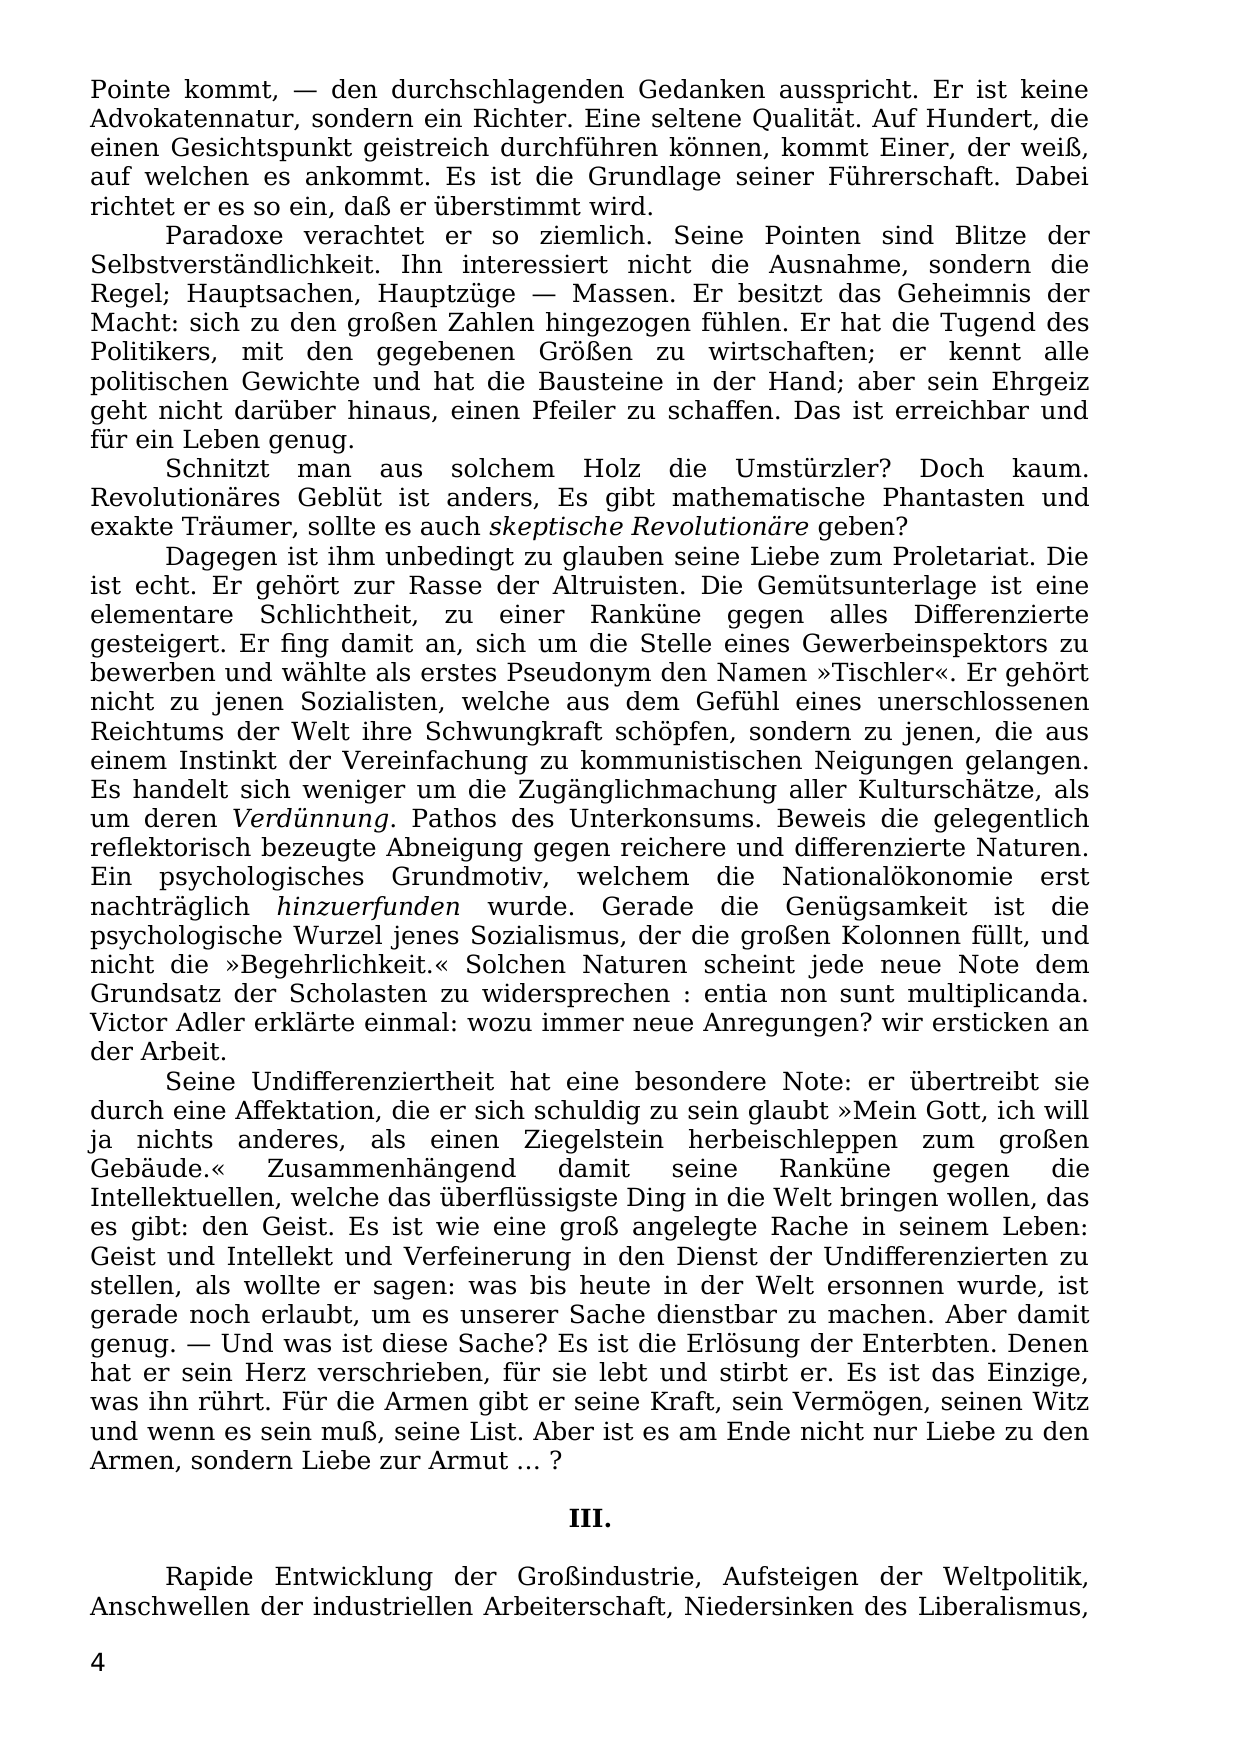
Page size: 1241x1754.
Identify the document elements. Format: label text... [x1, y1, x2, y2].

text Schnitzt man aus solchem Holz die Umstürzler? Doch kaum. Revolutionäres Geblüt ist anders, Es gibt mathematische Phantasten und exakte Träumer, sollte es auch skeptische Revolutionäre geben? [90, 454, 1091, 542]
text Dagegen ist ihm unbedingt zu glauben seine Liebe zum Proletariat. Die ist echt. Er gehört zur Rasse der Altruisten. Die Gemütsunterlage ist eine elementare Schlichtheit, zu einer Ranküne gegen alles Differenzierte gesteigert. Er fing damit an, sich um die Stelle eines Gewerbeinspektors zu bewerben und wählte als erstes Pseudonym den Namen »Tischler«. Er gehört nicht zu jenen Sozialisten, welche aus dem Gefühl eines unerschlossenen Reichtums der Welt ihre Schwungkraft schöpfen, sondern zu jenen, die aus einem Instinkt der Vereinfachung zu kommunistischen Neigungen gelangen. Es handelt sich weniger um die Zugänglichmachung aller Kulturschätze, als um deren Verdünnung. Pathos des Unterkonsums. Beweis die gelegentlich reflektorisch bezeugte Abneigung gegen reichere und differenzierte Naturen. Ein psychologisches Grundmotiv, welchem die Nationalökonomie erst nachträglich hinzuerfunden wurde. Gerade die Genügsamkeit ist die psychologische Wurzel jenes Sozialismus, der die großen Kolonnen füllt, und nicht die »Begehrlichkeit.« Solchen Naturen scheint jede neue Note dem Grundsatz der Scholasten zu widersprechen : entia non sunt multiplicanda. Victor Adler erklärte einmal: wozu immer neue Anregungen? wir ersticken an der Arbeit. [90, 542, 1091, 1067]
text Pointe kommt, — den durchschlagenden Gedanken ausspricht. Er ist keine Advokatennatur, sondern ein Richter. Eine seltene Qualität. Auf Hundert, die einen Gesichtspunkt geistreich durchführen können, kommt Einer, der weiß, auf welchen es ankommt. Es ist die Grundlage seiner Führerschaft. Dabei richtet er es so ein, daß er überstimmt wird. [90, 75, 1091, 221]
text Paradoxe verachtet er so ziemlich. Seine Pointen sind Blitze der Selbstverständlichkeit. Ihn interessiert nicht die Ausnahme, sondern die Regel; Hauptsachen, Hauptzüge — Massen. Er besitzt das Geheimnis der Macht: sich zu den großen Zahlen hingezogen fühlen. Er hat die Tugend des Politikers, mit den gegebenen Größen zu wirtschaften; er kennt alle politischen Gewichte und hat die Bausteine in der Hand; aber sein Ehrgeiz geht nicht darüber hinaus, einen Pfeiler zu schaffen. Das ist erreichbar und für ein Leben genug. [90, 221, 1091, 454]
text Seine Undifferenziertheit hat eine besondere Note: er übertreibt sie durch eine Affektation, die er sich schuldig zu sein glaubt »Mein Gott, ich will ja nichts anderes, als einen Ziegelstein herbeischleppen zum großen Gebäude.« Zusammenhängend damit seine Ranküne gegen die Intellektuellen, welche das überflüssigste Ding in die Welt bringen wollen, das es gibt: den Geist. Es ist wie eine groß angelegte Rache in seinem Leben: Geist und Intellekt und Verfeinerung in den Dienst der Undifferenzierten zu stellen, als wollte er sagen: was bis heute in der Welt ersonnen wurde, ist gerade noch erlaubt, um es unserer Sache dienstbar zu machen. Aber damit genug. — Und was ist diese Sache? Es ist die Erlösung der Enterbten. Denen hat er sein Herz verschrieben, für sie lebt und stirbt er. Es ist das Einzige, was ihn rührt. Für die Armen gibt er seine Kraft, sein Vermögen, seinen Witz und wenn es sein muß, seine List. Aber ist es am Ende nicht nur Liebe zu den Armen, sondern Liebe zur Armut … ? [90, 1067, 1091, 1475]
text III. [90, 1475, 1091, 1533]
text Rapide Entwicklung der Großindustrie, Aufsteigen der Weltpolitik, Anschwellen der industriellen Arbeiterschaft, Niedersinken des Liberalismus, [90, 1562, 1091, 1621]
